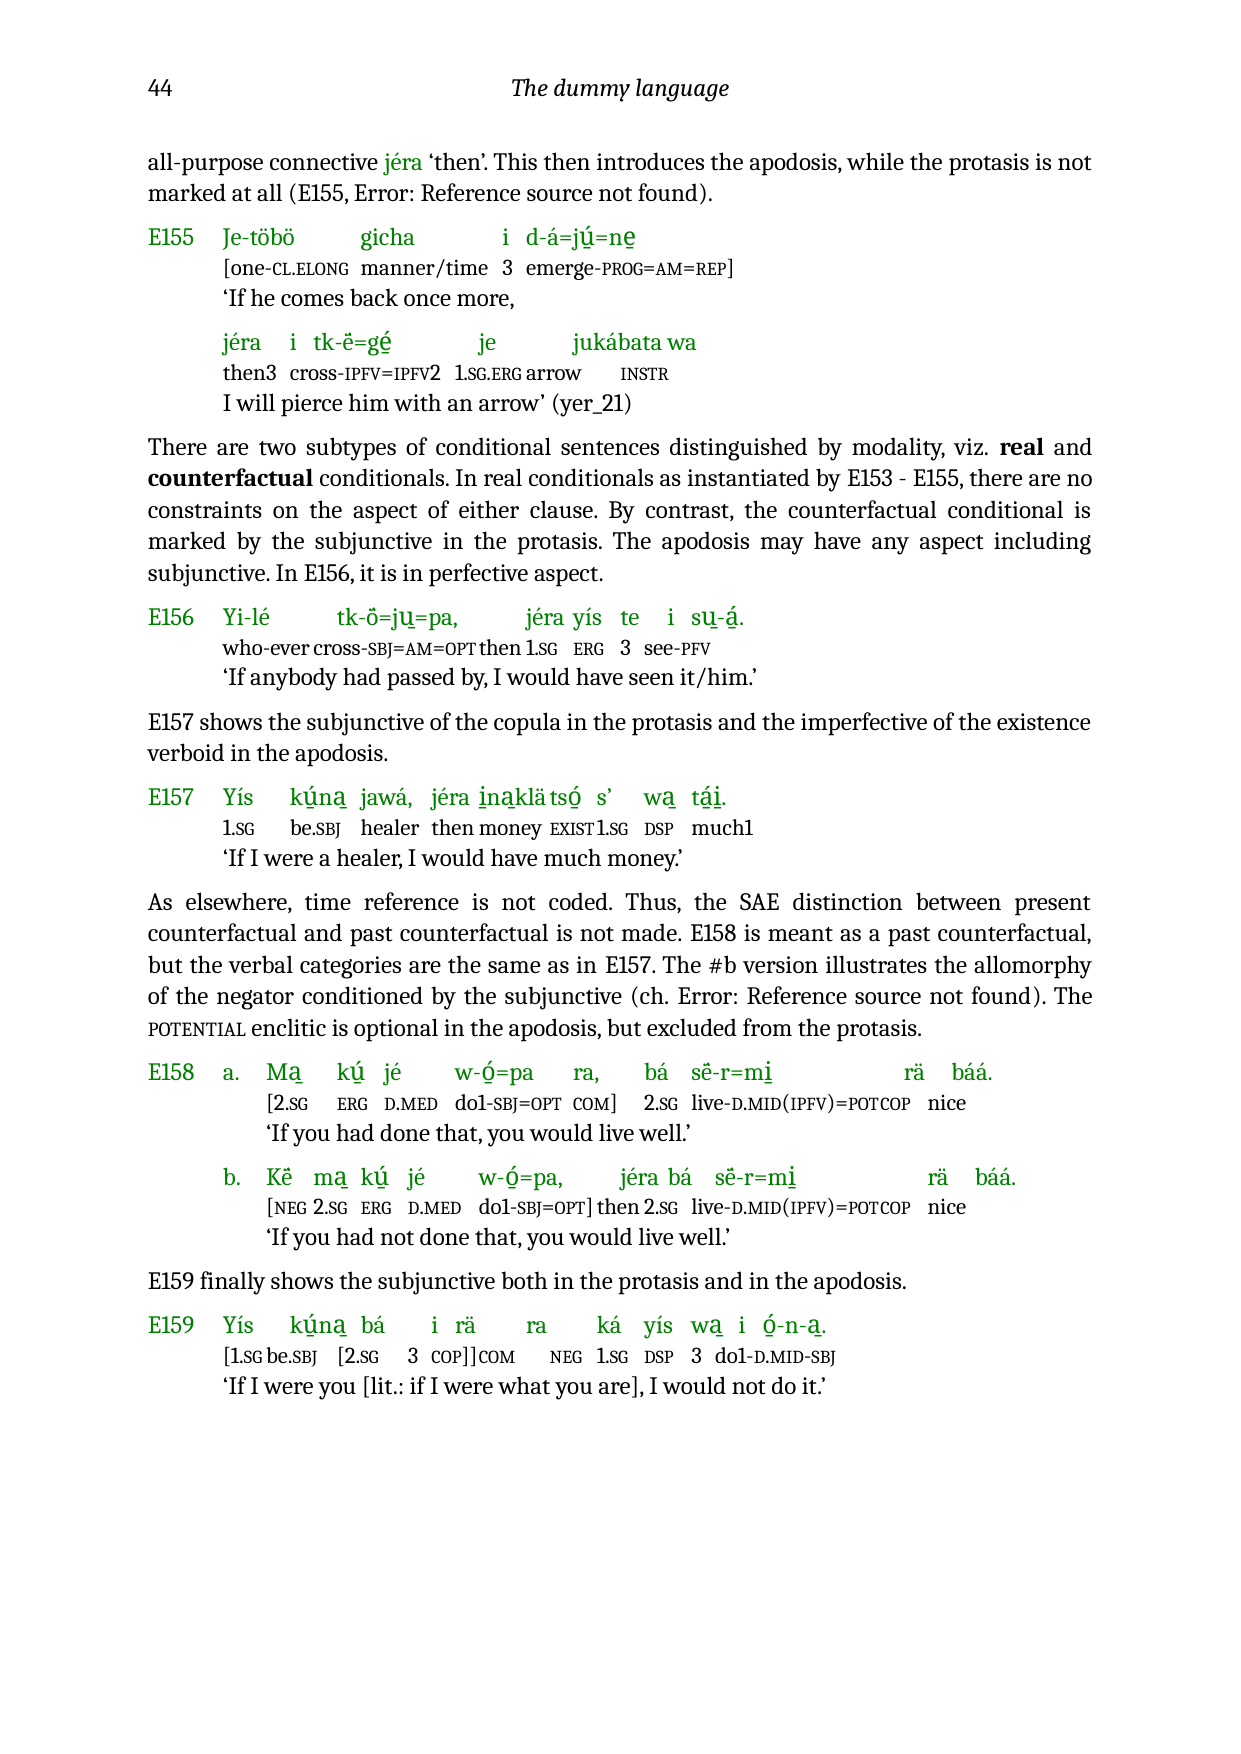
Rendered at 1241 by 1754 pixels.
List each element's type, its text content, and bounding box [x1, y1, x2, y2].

text jéra i tk-ë́=gé̱ je jukábata wa [223, 328, 1092, 357]
text ‘If I were you [lit.: if I were what you are], I would not do it.’ [223, 1372, 1092, 1400]
list a. Ma̱ kú̱ jé w-ó̱=pa ra, bá së́-r=mi̱ rä báá. [148, 1058, 1092, 1087]
text ‘If he comes back once more, [223, 284, 1092, 313]
text [neg 2.sg erg d.med do1-sbj=opt] then 2.sg live-d.mid(ipfv)=pot cop nice [223, 1194, 1092, 1220]
text all-purpose connective jéra ‘then’. This then introduces the apodosis, while the protasis is not marked at all (E155, Error: Reference source not found). [148, 148, 1092, 208]
text [1.sg be.sbj [2.sg 3 cop]] com neg 1.sg dsp 3 do1-d.mid-sbj [223, 1343, 1092, 1369]
text [one-cl.elong manner/time 3 emerge-prog=am=rep] [223, 255, 1092, 281]
text b. Kë́ ma̱ kú̱ jé w-ó̱=pa, jéra bá së́-r=mi̱ rä báá. [223, 1162, 1092, 1191]
text ‘If anybody had passed by, I would have seen it/him.’ [223, 663, 1092, 692]
text ‘If you had done that, you would live well.’ [223, 1118, 1092, 1147]
text As elsewhere, time reference is not coded. Thus, the SAE distinction between present counterfactual and past counterfactual is not made. E158 is meant as a past counterfactual, but the verbal categories are the same as in E157. The #b version illustrates the allomorphy of the negator conditioned by the subjunctive (ch. Error: Reference source not found). The potential enclitic is optional in the apodosis, but excluded from the protasis. [148, 888, 1092, 1043]
text who-ever cross-sbj=am=opt then 1.sg erg 3 see-pfv [223, 634, 1092, 661]
text ‘If you had not done that, you would live well.’ [223, 1223, 1092, 1252]
list Je-töbö gicha i d-á=jú̱=ne̱ [148, 223, 1092, 252]
list Yís kú̱na̱ bá i rä ra ká yís wa̱ i ó̱-n-a̱. [148, 1311, 1092, 1340]
text 1.sg be.sbj healer then money exist 1.sg dsp much1 [223, 814, 1092, 841]
text [2.sg erg d.med do1-sbj=opt com] 2.sg live-d.mid(ipfv)=pot cop nice [223, 1089, 1092, 1116]
list Yís kú̱na̱ jawá, jéra i̱na̱klä tsó̱ s’ wa̱ tá̱i̱. [148, 783, 1092, 812]
text E159 finally shows the subjunctive both in the protasis and in the apodosis. [148, 1267, 1092, 1296]
text E157 shows the subjunctive of the copula in the protasis and the imperfective of the existence verboid in the apodosis. [148, 707, 1092, 768]
text then 3 cross-ipfv=ipfv2 1.sg.erg arrow instr [223, 359, 1092, 386]
text ‘If I were a healer, I would have much money.’ [223, 843, 1092, 872]
text There are two subtypes of conditional sentences distinguished by modality, viz. real and counterfactual conditionals. In real conditionals as instantiated by E153 - E155, there are no constraints on the aspect of either clause. By contrast, the counterfactual conditional is marked by the subjunctive in the protasis. The apodosis may have any aspect including subjunctive. In E156, it is in perfective aspect. [148, 432, 1092, 587]
text I will pierce him with an arrow’ (yer_21) [223, 388, 1092, 417]
list Yi-lé tk-ö́=ju̱=pa, jéra yís te i su̱-á̱. [148, 603, 1092, 632]
